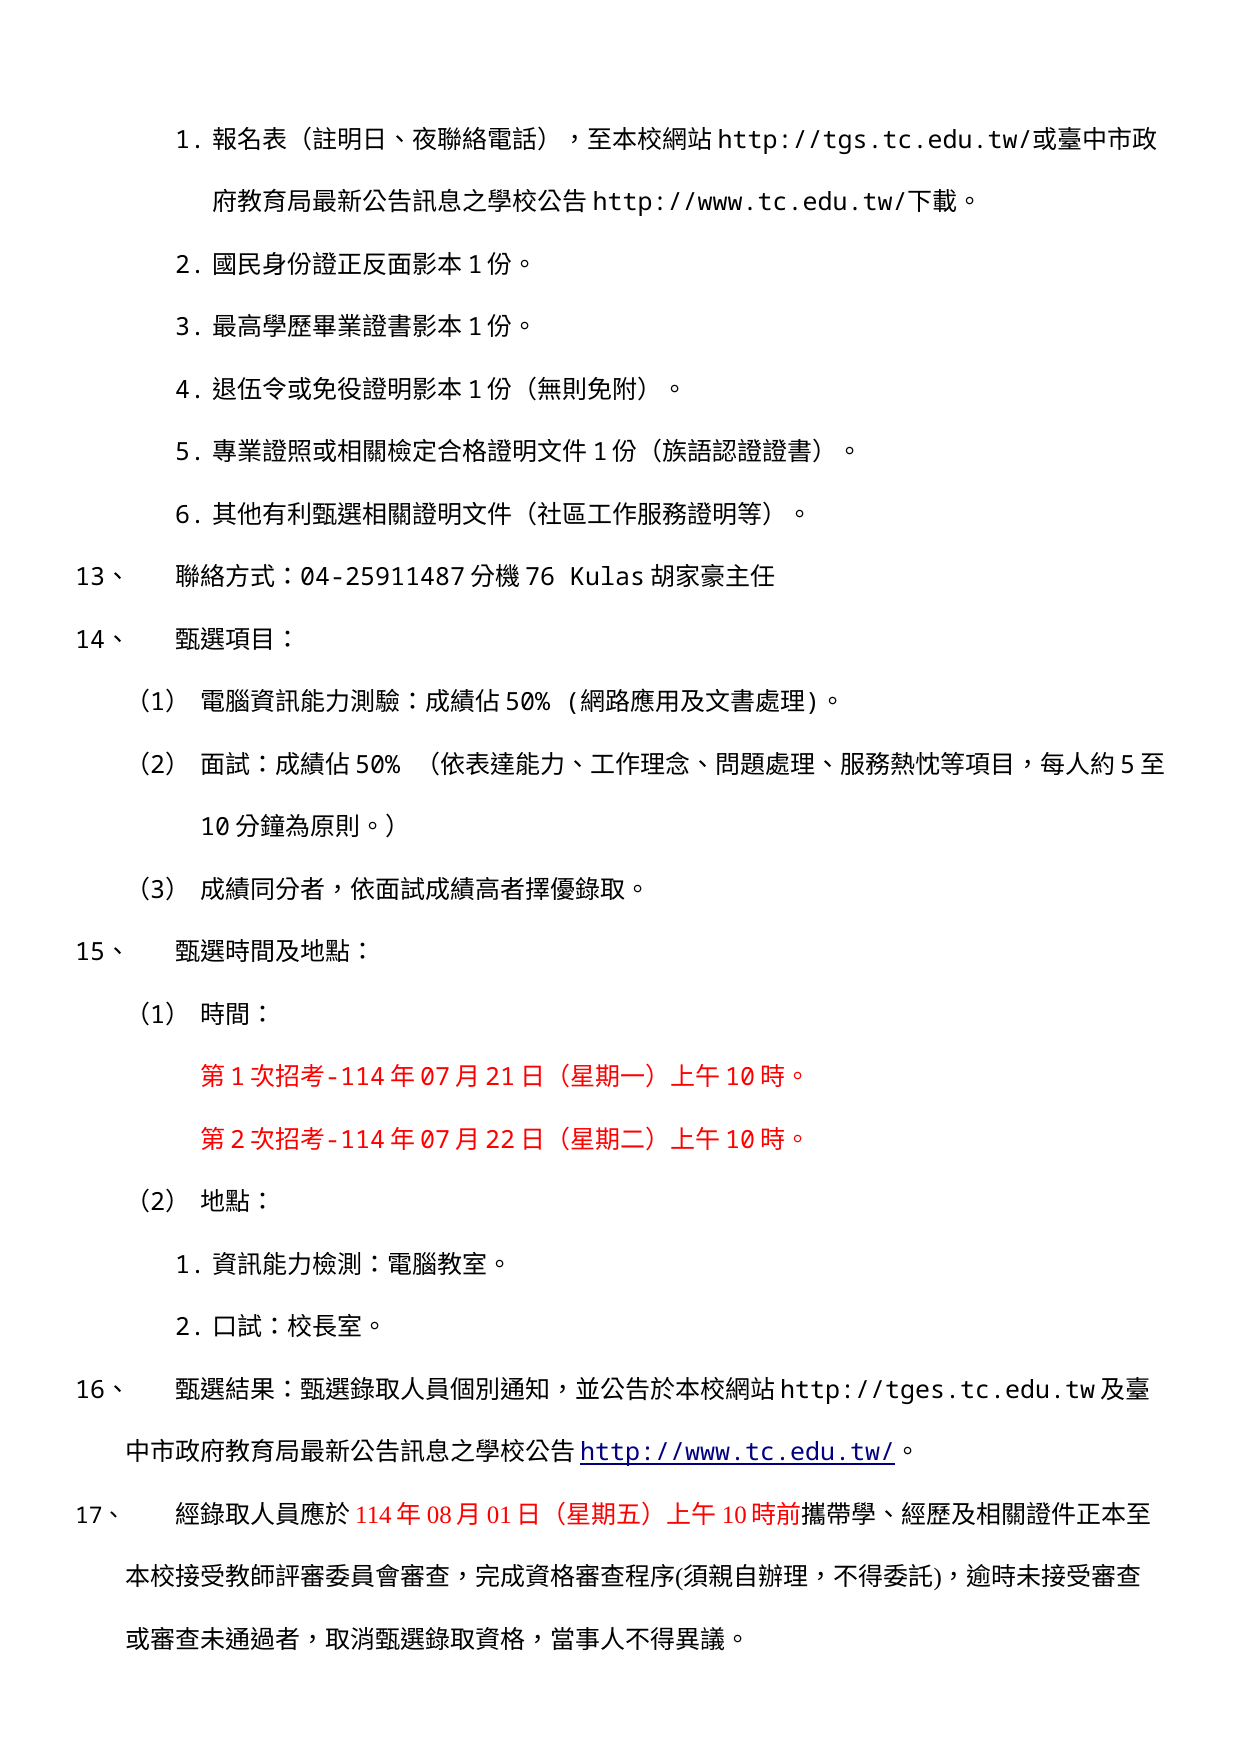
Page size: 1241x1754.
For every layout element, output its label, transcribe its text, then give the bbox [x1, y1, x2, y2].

list 甄選結果：甄選錄取人員個別通知，並公告於本校網站http://tges.tc.edu.tw及臺中市政府教育局最新公告訊息之學校公告http://www.tc.edu.tw/。 [75, 1346, 1165, 1471]
list 報名表（註明日、夜聯絡電話），至本校網站http://tgs.tc.edu.tw/或臺中市政府教育局最新公告訊息之學校公告http://www.tc.edu.tw/下載。 [175, 96, 1165, 221]
list 地點： [125, 1158, 1165, 1221]
list 資訊能力檢測：電腦教室。 [175, 1221, 1165, 1283]
text 第1次招考-114年07月21日（星期一）上午10時。 [200, 1033, 1165, 1096]
list 退伍令或免役證明影本1份（無則免附）。 [175, 346, 1165, 408]
list 口試：校長室。 [175, 1283, 1165, 1346]
list 其他有利甄選相關證明文件（社區工作服務證明等）。 [175, 471, 1165, 533]
list 成績同分者，依面試成績高者擇優錄取。 [125, 846, 1165, 908]
list 甄選時間及地點： [75, 908, 1165, 971]
list 經錄取人員應於114年08月01日（星期五）上午10時前攜帶學、經歷及相關證件正本至本校接受教師評審委員會審查，完成資格審查程序(須親自辦理，不得委託)，逾時未接受審查或審查未通過者，取消甄選錄取資格，當事人不得異議。 [75, 1471, 1165, 1658]
list 國民身份證正反面影本1份。 [175, 221, 1165, 283]
text 第2次招考-114年07月22日（星期二）上午10時。 [200, 1096, 1165, 1158]
list 時間： [125, 971, 1165, 1033]
list 專業證照或相關檢定合格證明文件1份（族語認證證書）。 [175, 408, 1165, 471]
list 面試：成績佔50% （依表達能力、工作理念、問題處理、服務熱忱等項目，每人約5至10分鐘為原則。） [125, 721, 1165, 846]
list 聯絡方式：04-25911487分機76 Kulas胡家豪主任 [75, 533, 1165, 596]
list 最高學歷畢業證書影本1份。 [175, 283, 1165, 346]
list 電腦資訊能力測驗：成績佔50% (網路應用及文書處理)。 [125, 658, 1165, 721]
list 甄選項目： [75, 596, 1165, 658]
